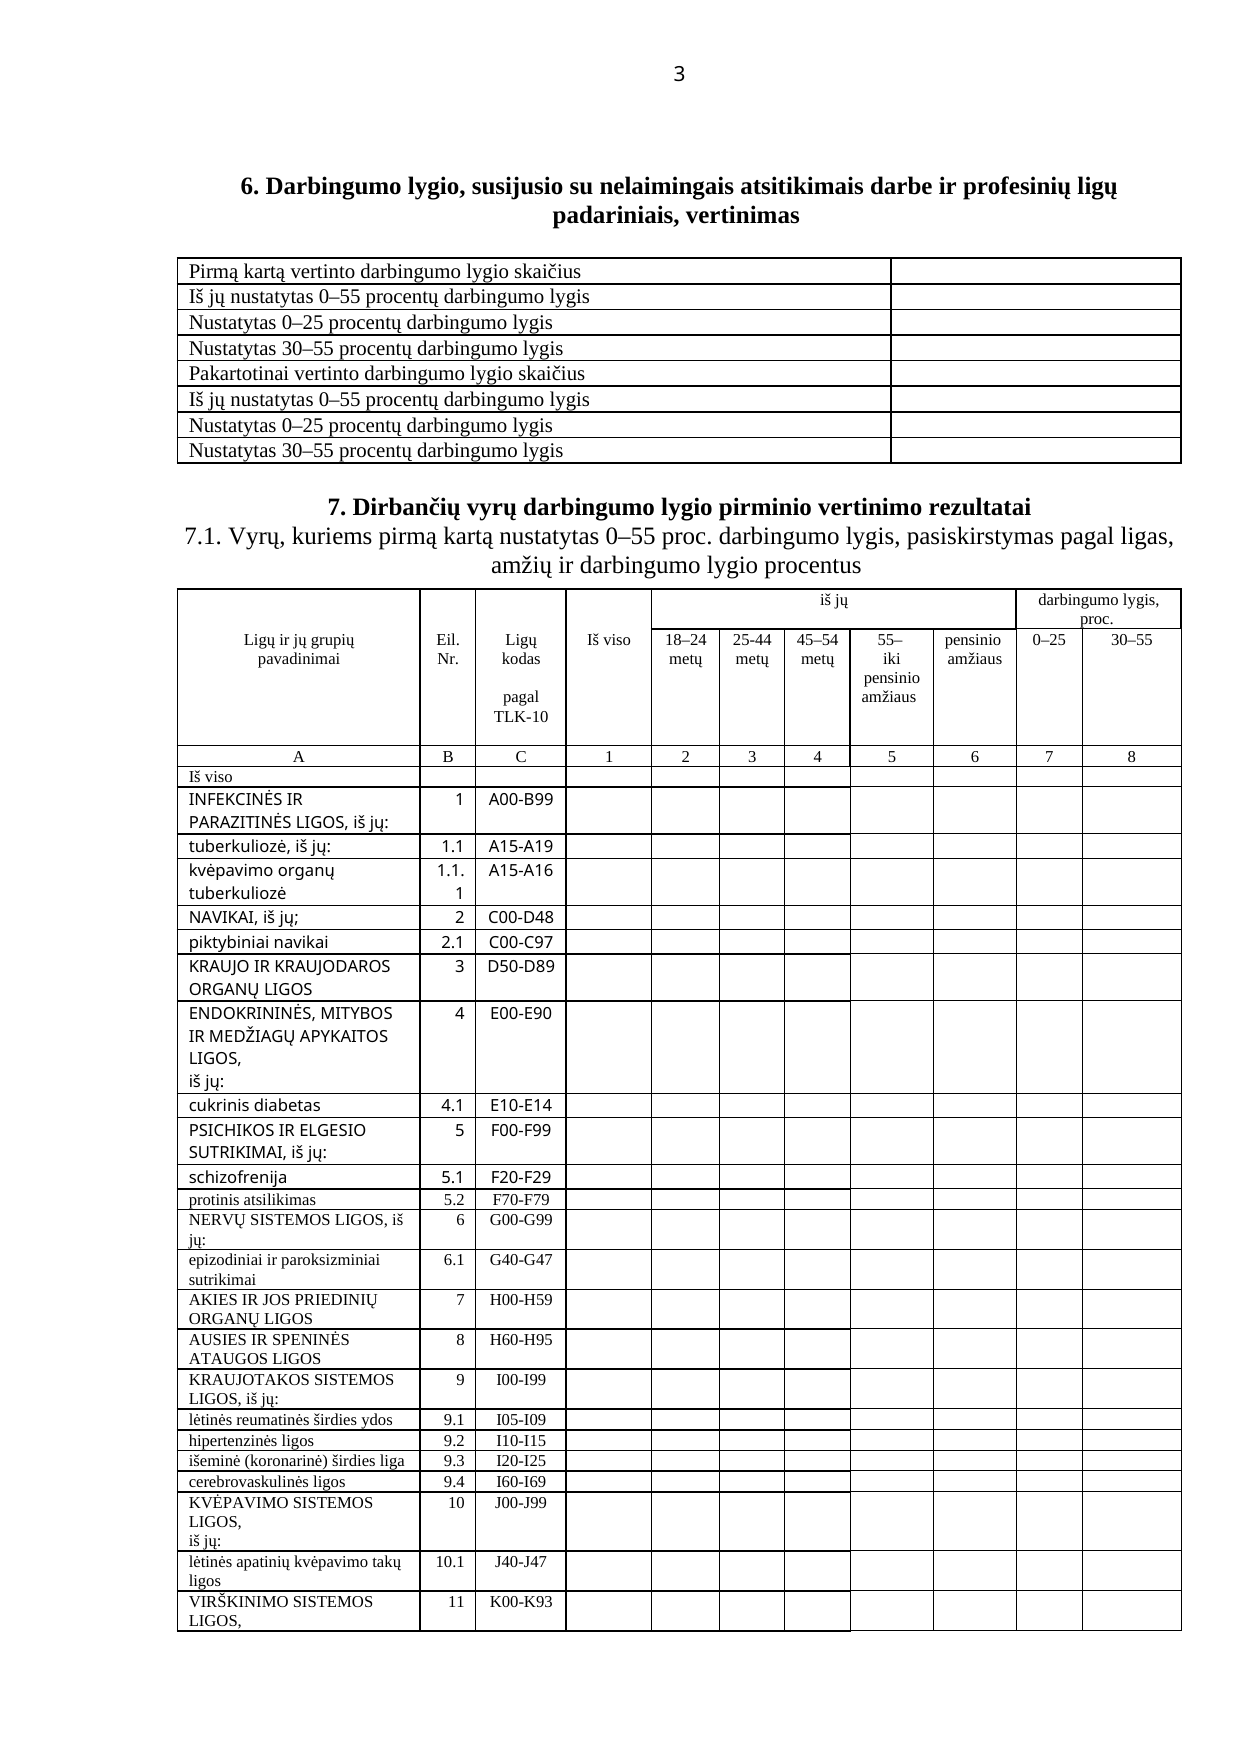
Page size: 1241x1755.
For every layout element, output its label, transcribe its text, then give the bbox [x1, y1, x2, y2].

table_header darbingumo lygis, proc. [1017, 590, 1180, 628]
table_cell lėtinės apatinių kvėpavimo takų ligos [178, 1552, 419, 1590]
table_cell Ligų ir jų grupių [178, 628, 419, 649]
table_cell [421, 726, 475, 745]
table_cell [892, 310, 1180, 334]
table_cell 6 [934, 746, 1016, 766]
table_cell NERVŲ SISTEMOS LIGOS, iš jų: [178, 1210, 419, 1248]
table_cell išeminė (koronarinė) širdies liga [178, 1451, 419, 1470]
table_cell F70-F79 [476, 1190, 565, 1209]
table_cell A [178, 746, 419, 766]
table_cell [785, 1431, 850, 1449]
table_cell C00-D48 [476, 906, 565, 929]
table_cell 1.1.1 [421, 859, 475, 904]
table_cell [1083, 1409, 1181, 1429]
text 7. Dirbančių vyrų darbingumo lygio pirminio vertinimo rezultatai [177, 492, 1181, 521]
table_cell 0–25 [1017, 629, 1082, 649]
table_cell [567, 1493, 651, 1550]
table_cell [567, 706, 651, 726]
table_cell [720, 1118, 784, 1164]
table_cell [851, 859, 933, 904]
table_cell [720, 1250, 784, 1288]
table_cell INFEKCINĖS IR PARAZITINĖS LIGOS, iš jų: [178, 788, 419, 833]
table_cell [785, 1370, 850, 1408]
table_cell [652, 1250, 719, 1288]
text 7.1. Vyrų, kuriems pirmą kartą nustatytas 0–55 proc. darbingumo lygis, pasiskirstymas pagal ligas, amžių ir darbingumo lygio procentus [177, 521, 1181, 579]
table_cell J00-J99 [476, 1493, 565, 1550]
table_cell cukrinis diabetas [178, 1094, 419, 1117]
table_cell [720, 1493, 784, 1550]
table_cell [1017, 834, 1082, 857]
table_cell [720, 1165, 784, 1188]
table_cell [851, 1165, 933, 1188]
table_cell [1083, 1189, 1181, 1209]
table_cell [720, 687, 784, 706]
table_cell I05-I09 [476, 1410, 565, 1429]
table_cell [652, 726, 719, 745]
table_cell [1083, 1165, 1181, 1188]
table_header iš jų [652, 590, 1015, 628]
table_cell cerebrovaskulinės ligos [178, 1472, 419, 1491]
table_cell [720, 726, 784, 745]
table_cell [851, 1471, 933, 1491]
table_cell J40-J47 [476, 1552, 565, 1590]
table_cell Nr. [421, 649, 475, 687]
table_cell [1017, 706, 1082, 726]
table_cell [720, 1410, 784, 1429]
table_cell [851, 1551, 933, 1590]
table_cell [934, 859, 1016, 904]
table_cell [720, 906, 784, 929]
table_cell [567, 835, 651, 857]
table_cell H00-H59 [476, 1290, 565, 1328]
table_cell [720, 1290, 784, 1328]
table_cell [892, 336, 1180, 360]
table_cell [652, 1094, 719, 1117]
table_cell [785, 706, 849, 726]
table_cell lėtinės reumatinės širdies ydos [178, 1410, 419, 1429]
table_cell 2 [421, 906, 475, 929]
table_cell [892, 413, 1180, 437]
table_cell [934, 787, 1016, 833]
table_cell Ligų [476, 628, 565, 649]
table_cell [851, 1094, 933, 1117]
table_cell metų [652, 649, 719, 687]
table_cell 4 [785, 746, 849, 766]
table_cell NAVIKAI, iš jų; [178, 906, 419, 929]
table_header [421, 590, 475, 628]
table_header [892, 259, 1180, 283]
table_cell Eil. [421, 628, 475, 649]
table_cell [720, 767, 784, 786]
table_cell [567, 687, 651, 706]
table_cell 6.1 [421, 1250, 475, 1288]
table_cell [567, 726, 651, 745]
table_cell [1017, 1329, 1082, 1368]
table_cell [178, 687, 419, 706]
table_cell [785, 1330, 850, 1368]
table_cell [1017, 1290, 1082, 1328]
table_cell [1017, 1250, 1082, 1288]
table_cell 11 [421, 1592, 475, 1630]
table_cell [934, 706, 1016, 726]
table_cell [785, 1410, 850, 1429]
table_cell Iš jų nustatytas 0–55 procentų darbingumo lygis [178, 285, 890, 308]
table_cell [720, 1210, 784, 1248]
table_cell [1083, 767, 1181, 786]
table_cell [1083, 1591, 1181, 1630]
table_cell KVĖPAVIMO SISTEMOS LIGOS, iš jų: [178, 1493, 419, 1550]
table_cell [720, 859, 784, 904]
table_cell [652, 835, 719, 857]
table_cell [1083, 1210, 1181, 1248]
table_cell [1017, 767, 1082, 786]
table_cell [567, 1165, 651, 1188]
table_cell 1 [421, 788, 475, 833]
table_cell [785, 835, 850, 857]
table_cell [851, 954, 933, 1000]
table_cell [652, 1165, 719, 1188]
table_cell [934, 1329, 1016, 1368]
table_cell [1083, 1492, 1181, 1550]
table_cell protinis atsilikimas [178, 1190, 419, 1209]
table_cell VIRŠKINIMO SISTEMOS LIGOS, [178, 1592, 419, 1630]
table_cell [851, 787, 933, 833]
table_cell TLK-10 [476, 706, 565, 726]
table_cell [1017, 787, 1082, 833]
table_cell [1017, 1430, 1082, 1449]
table_cell kvėpavimo organų tuberkuliozė [178, 859, 419, 904]
table_cell [652, 1410, 719, 1429]
table_cell 3 [421, 955, 475, 1000]
table_cell 9.1 [421, 1410, 475, 1429]
table_cell [1083, 1369, 1181, 1408]
table_cell 2 [652, 746, 719, 766]
table_cell [476, 726, 565, 745]
table_cell [652, 906, 719, 929]
table_cell [567, 906, 651, 929]
table_cell F20-F29 [476, 1165, 565, 1188]
table_cell [567, 859, 651, 904]
table_cell 6 [421, 1210, 475, 1248]
table_cell I10-I15 [476, 1431, 565, 1449]
table_cell [1017, 1471, 1082, 1491]
table_cell [720, 1451, 784, 1470]
table_cell E10-E14 [476, 1094, 565, 1117]
table_cell [934, 767, 1016, 786]
table_cell [851, 1409, 933, 1429]
table_cell [1083, 1118, 1181, 1164]
table_cell [1017, 906, 1082, 929]
table_cell [1017, 1451, 1082, 1470]
table_cell [785, 1190, 850, 1209]
table_cell AKIES IR JOS PRIEDINIŲ ORGANŲ LIGOS [178, 1290, 419, 1328]
table_cell Nustatytas 30–55 procentų darbingumo lygis [178, 336, 890, 360]
table_header [476, 590, 565, 628]
table_cell 4 [421, 1002, 475, 1092]
table_cell [785, 788, 850, 833]
table_cell [567, 767, 651, 786]
table_cell [1017, 1165, 1082, 1188]
table_cell [652, 788, 719, 833]
table_cell [785, 726, 849, 745]
table_cell [1083, 649, 1181, 687]
table_cell [652, 1118, 719, 1164]
table_cell [720, 1472, 784, 1491]
table_cell [785, 767, 850, 786]
table_cell [1017, 1409, 1082, 1429]
table_cell [851, 1329, 933, 1368]
table_cell [785, 687, 849, 706]
table_cell [934, 1165, 1016, 1188]
table_cell [934, 1094, 1016, 1117]
table_cell [421, 687, 475, 706]
table_cell [892, 438, 1180, 462]
table_cell ENDOKRININĖS, MITYBOS IR MEDŽIAGŲ APYKAITOS LIGOS, iš jų: [178, 1002, 419, 1092]
table_cell 5.1 [421, 1165, 475, 1188]
table_cell PSICHIKOS IR ELGESIO SUTRIKIMAI, iš jų: [178, 1118, 419, 1164]
table_cell hipertenzinės ligos [178, 1431, 419, 1449]
table_header Pirmą kartą vertinto darbingumo lygio skaičius [178, 259, 890, 283]
table_cell [567, 955, 651, 1000]
table_cell [652, 1592, 719, 1630]
table_cell [1017, 1551, 1082, 1590]
table_cell pavadinimai [178, 649, 419, 687]
table_header [567, 590, 651, 628]
table_cell [567, 1552, 651, 1590]
table_cell [1083, 954, 1181, 1000]
table_cell [720, 930, 784, 953]
table_cell [934, 726, 1016, 745]
table_cell [720, 1094, 784, 1117]
table_cell [934, 1451, 1016, 1470]
table_cell [934, 1189, 1016, 1209]
table_cell [892, 387, 1180, 411]
table_cell [851, 726, 933, 745]
table_cell [1083, 1471, 1181, 1491]
table_cell pensinio [934, 630, 1016, 649]
table_cell amžiaus [934, 649, 1016, 687]
table_cell 18–24 [652, 630, 719, 649]
table_cell 10.1 [421, 1552, 475, 1590]
table_cell 9 [421, 1370, 475, 1408]
table_cell [178, 726, 419, 745]
table_cell 9.2 [421, 1431, 475, 1449]
table_cell [785, 1250, 850, 1288]
table_cell [934, 1551, 1016, 1590]
table_cell [934, 1118, 1016, 1164]
table_cell [720, 955, 784, 1000]
table_cell [720, 706, 784, 726]
table_cell [785, 1002, 850, 1092]
table_cell [652, 1190, 719, 1209]
table_cell epizodiniai ir paroksizminiai sutrikimai [178, 1250, 419, 1288]
text padariniais, vertinimas [177, 200, 1181, 228]
table_cell [934, 1492, 1016, 1550]
table_cell [1083, 1290, 1181, 1328]
table_cell [851, 834, 933, 857]
table_cell [567, 1002, 651, 1092]
table_cell [652, 1002, 719, 1092]
table_cell 2.1 [421, 930, 475, 953]
table_cell [720, 788, 784, 833]
table_cell [892, 285, 1180, 308]
table_cell [1083, 1001, 1181, 1092]
table_cell [1017, 1001, 1082, 1092]
table_cell schizofrenija [178, 1165, 419, 1188]
table_cell C [476, 746, 565, 766]
table_cell [1083, 787, 1181, 833]
table_cell [567, 1094, 651, 1117]
table_cell I20-I25 [476, 1451, 565, 1470]
table_cell [851, 1451, 933, 1470]
table_cell [785, 955, 850, 1000]
table_cell [567, 1451, 651, 1470]
table_cell 1.1 [421, 835, 475, 857]
table_cell I60-I69 [476, 1472, 565, 1491]
table_cell B [421, 746, 475, 766]
table_cell [1083, 930, 1181, 953]
table_cell [567, 930, 651, 953]
table_cell [1083, 834, 1181, 857]
table_cell Nustatytas 0–25 procentų darbingumo lygis [178, 413, 890, 437]
table_cell K00-K93 [476, 1592, 565, 1630]
table_cell [1017, 1369, 1082, 1408]
table_cell [567, 1410, 651, 1429]
table_cell [1017, 726, 1082, 745]
table_cell [934, 1210, 1016, 1248]
table_cell [1017, 1492, 1082, 1550]
table_cell [892, 361, 1180, 385]
table_cell [652, 1552, 719, 1590]
table_cell [851, 1250, 933, 1288]
table_cell [652, 1330, 719, 1368]
table_cell C00-C97 [476, 930, 565, 953]
table_cell [851, 1591, 933, 1630]
table_cell [785, 1094, 850, 1117]
table_cell [785, 906, 850, 929]
table_cell Pakartotinai vertinto darbingumo lygio skaičius [178, 361, 890, 385]
table_cell [1083, 706, 1181, 726]
table_cell [851, 906, 933, 929]
table_cell [1083, 1094, 1181, 1117]
table_cell [1083, 1451, 1181, 1470]
table_cell [567, 1370, 651, 1408]
table_cell [567, 1118, 651, 1164]
table_cell [851, 1210, 933, 1248]
table_cell [785, 930, 850, 953]
table_cell [567, 1592, 651, 1630]
table_cell [652, 1290, 719, 1328]
table_cell tuberkuliozė, iš jų: [178, 835, 419, 857]
table_cell D50-D89 [476, 955, 565, 1000]
table_cell [785, 1472, 850, 1491]
table_cell H60-H95 [476, 1330, 565, 1368]
table_cell [934, 906, 1016, 929]
table_cell [785, 859, 850, 904]
table_cell 5.2 [421, 1190, 475, 1209]
table_cell [1017, 1118, 1082, 1164]
table_cell [785, 1552, 850, 1590]
table_cell [1017, 1094, 1082, 1117]
table_cell iki pensinio [851, 649, 933, 687]
table_cell 45–54 [785, 630, 849, 649]
table_cell [934, 1001, 1016, 1092]
table_cell 10 [421, 1493, 475, 1550]
table_cell [720, 1330, 784, 1368]
table_cell [851, 767, 933, 786]
table_cell [851, 1290, 933, 1328]
table_cell 8 [421, 1330, 475, 1368]
table_cell A15-A19 [476, 835, 565, 857]
table_cell [720, 1002, 784, 1092]
table_cell [934, 1250, 1016, 1288]
table_cell [851, 706, 933, 726]
table_cell [1083, 906, 1181, 929]
table_cell [652, 706, 719, 726]
table_cell [1017, 930, 1082, 953]
table_cell [421, 767, 475, 786]
table_cell [1083, 1430, 1181, 1449]
table_cell [1083, 859, 1181, 904]
table_cell [720, 1552, 784, 1590]
table_cell [785, 1118, 850, 1164]
table_cell [934, 1369, 1016, 1408]
table_cell F00-F99 [476, 1118, 565, 1164]
table_cell 1 [567, 746, 651, 766]
table_cell pagal [476, 687, 565, 706]
table_cell [851, 1189, 933, 1209]
table_cell piktybiniai navikai [178, 930, 419, 953]
table_cell [785, 1451, 850, 1470]
table_cell KRAUJO IR KRAUJODAROS ORGANŲ LIGOS [178, 955, 419, 1000]
table_cell [934, 1409, 1016, 1429]
table_cell metų [785, 649, 849, 687]
table_cell [1017, 1189, 1082, 1209]
table_cell [567, 788, 651, 833]
table_cell [720, 835, 784, 857]
table_cell amžiaus [851, 687, 933, 706]
table_cell [1017, 687, 1082, 706]
table_cell [851, 1492, 933, 1550]
table_cell [720, 1592, 784, 1630]
table_cell [934, 834, 1016, 857]
table_cell [1083, 687, 1181, 706]
table_cell [785, 1210, 850, 1248]
table_cell 25-44 [720, 630, 784, 649]
table_cell I00-I99 [476, 1370, 565, 1408]
table_cell [652, 1493, 719, 1550]
table_cell [567, 1472, 651, 1491]
table_cell [934, 1591, 1016, 1630]
table_cell A00-B99 [476, 788, 565, 833]
table_cell [652, 859, 719, 904]
table_cell AUSIES IR SPENINĖS ATAUGOS LIGOS [178, 1330, 419, 1368]
table_cell [567, 1250, 651, 1288]
table_cell [851, 1369, 933, 1408]
table_cell 9.3 [421, 1451, 475, 1470]
table_cell [567, 1330, 651, 1368]
table_cell [934, 1430, 1016, 1449]
table_cell 55– [851, 630, 933, 649]
table_cell [652, 1451, 719, 1470]
table_cell [421, 706, 475, 726]
table_cell [1083, 1329, 1181, 1368]
table_cell [1017, 859, 1082, 904]
table_cell [1017, 954, 1082, 1000]
table_cell [1083, 1250, 1181, 1288]
table_cell 3 [720, 746, 784, 766]
text 6. Darbingumo lygio, susijusio su nelaimingais atsitikimais darbe ir profesinių ligų [177, 171, 1181, 200]
table_cell [1017, 1210, 1082, 1248]
table_cell [934, 930, 1016, 953]
table_cell [567, 1431, 651, 1449]
table_cell 8 [1083, 746, 1181, 766]
table_cell [720, 1190, 784, 1209]
table_cell [1083, 726, 1181, 745]
table_cell Iš jų nustatytas 0–55 procentų darbingumo lygis [178, 387, 890, 411]
table_cell [785, 1592, 850, 1630]
table_cell G00-G99 [476, 1210, 565, 1248]
table_cell 4.1 [421, 1094, 475, 1117]
table_cell [652, 1370, 719, 1408]
table_cell [178, 706, 419, 726]
table_cell [851, 1118, 933, 1164]
table_cell 5 [851, 746, 933, 766]
table_cell [652, 687, 719, 706]
table_cell [652, 930, 719, 953]
table_cell metų [720, 649, 784, 687]
table_cell [851, 1001, 933, 1092]
table_cell [567, 649, 651, 687]
table_cell Iš viso [178, 767, 419, 786]
table_cell [720, 1431, 784, 1449]
table_cell Nustatytas 0–25 procentų darbingumo lygis [178, 310, 890, 334]
table_cell [785, 1493, 850, 1550]
table_cell 7 [1017, 746, 1082, 766]
table_cell [1017, 1591, 1082, 1630]
table_cell [652, 955, 719, 1000]
table_cell [851, 930, 933, 953]
table_cell kodas [476, 649, 565, 687]
table_cell [851, 1430, 933, 1449]
table_cell [934, 1290, 1016, 1328]
table_cell [567, 1290, 651, 1328]
table_cell [934, 954, 1016, 1000]
table_cell E00-E90 [476, 1002, 565, 1092]
table_cell [1017, 649, 1082, 687]
table_cell 7 [421, 1290, 475, 1328]
table_cell 9.4 [421, 1472, 475, 1491]
table_cell [720, 1370, 784, 1408]
table_cell [567, 1190, 651, 1209]
table_cell [567, 1210, 651, 1248]
table_cell 30–55 [1083, 629, 1181, 649]
table_cell [652, 1210, 719, 1248]
table_cell A15-A16 [476, 859, 565, 904]
table_cell [934, 687, 1016, 706]
table_cell [476, 767, 565, 786]
table_cell Iš viso [567, 628, 651, 649]
table_cell [652, 1472, 719, 1491]
table_cell [652, 1431, 719, 1449]
table_cell [785, 1165, 850, 1188]
table_header [178, 590, 419, 628]
table_cell Nustatytas 30–55 procentų darbingumo lygis [178, 438, 890, 462]
table_cell [785, 1290, 850, 1328]
table_cell 5 [421, 1118, 475, 1164]
table_cell [934, 1471, 1016, 1491]
table_cell G40-G47 [476, 1250, 565, 1288]
table_cell [652, 767, 719, 786]
table_cell [1083, 1551, 1181, 1590]
table_cell KRAUJOTAKOS SISTEMOS LIGOS, iš jų: [178, 1370, 419, 1408]
